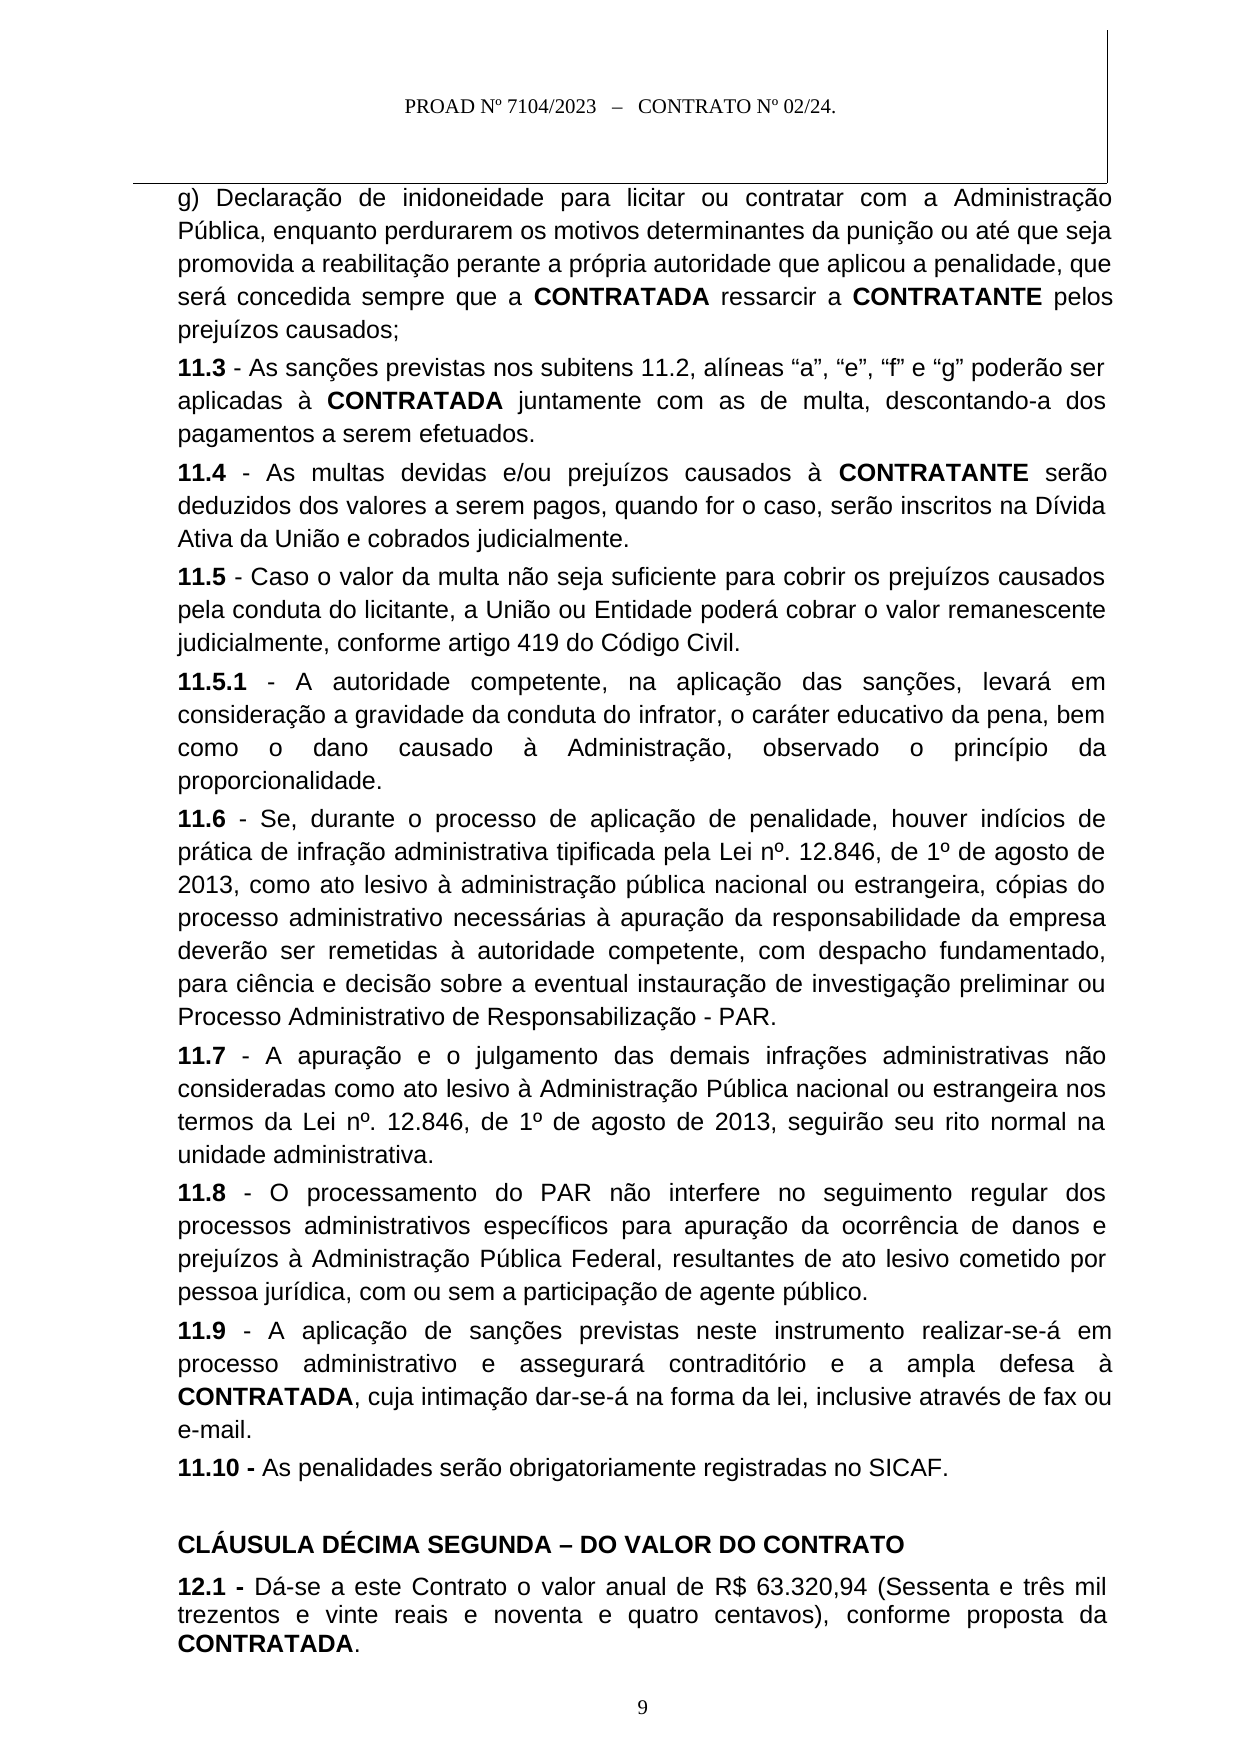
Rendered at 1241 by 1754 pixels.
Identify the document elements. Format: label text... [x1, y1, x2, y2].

text 12.1 - Dá-se a este Contrato o valor anual de R$ 63.320,94 (Sessenta e três mil trezentos e vinte reais e noventa e quatro centavos), conforme proposta da CONTRATADA. [177, 1572, 1107, 1658]
text 11.5 - Caso o valor da multa não seja suficiente para cobrir os prejuízos causados pela conduta do licitante, a União ou Entidade poderá cobrar o valor remanescente judicialmente, conforme artigo 419 do Código Civil. [177, 562, 1107, 657]
text 11.6 - Se, durante o processo de aplicação de penalidade, houver indícios de prática de infração administrativa tipificada pela Lei nº. 12.846, de 1º de agosto de 2013, como ato lesivo à administração pública nacional ou estrangeira, cópias do processo administrativo necessárias à apuração da responsabilidade da empresa deverão ser remetidas à autoridade competente, com despacho fundamentado, para ciência e decisão sobre a eventual instauração de investigação preliminar ou Processo Administrativo de Responsabilização - PAR. [177, 804, 1107, 1031]
text g) Declaração de inidoneidade para licitar ou contratar com a Administração Pública, enquanto perdurarem os motivos determinantes da punição ou até que seja promovida a reabilitação perante a própria autoridade que aplicou a penalidade, que será concedida sempre que a CONTRATADA ressarcir a CONTRATANTE pelos prejuízos causados; [177, 183, 1113, 344]
text 11.10 - As penalidades serão obrigatoriamente registradas no SICAF. [177, 1453, 1107, 1482]
text 11.8 - O processamento do PAR não interfere no seguimento regular dos processos administrativos específicos para apuração da ocorrência de danos e prejuízos à Administração Pública Federal, resultantes de ato lesivo cometido por pessoa jurídica, com ou sem a participação de agente público. [177, 1178, 1107, 1306]
text 11.4 - As multas devidas e/ou prejuízos causados à CONTRATANTE serão deduzidos dos valores a serem pagos, quando for o caso, serão inscritos na Dívida Ativa da União e cobrados judicialmente. [177, 458, 1107, 553]
text 11.9 - A aplicação de sanções previstas neste instrumento realizar-se-á em processo administrativo e assegurará contraditório e a ampla defesa à CONTRATADA, cuja intimação dar-se-á na forma da lei, inclusive através de fax ou e-mail. [177, 1316, 1113, 1444]
text 11.7 - A apuração e o julgamento das demais infrações administrativas não consideradas como ato lesivo à Administração Pública nacional ou estrangeira nos termos da Lei nº. 12.846, de 1º de agosto de 2013, seguirão seu rito normal na unidade administrativa. [177, 1041, 1107, 1169]
text 11.5.1 - A autoridade competente, na aplicação das sanções, levará em consideração a gravidade da conduta do infrator, o caráter educativo da pena, bem como o dano causado à Administração, observado o princípio da proporcionalidade. [177, 667, 1107, 794]
text 11.3 - As sanções previstas nos subitens 11.2, alíneas “a”, “e”, “f” e “g” poderão ser aplicadas à CONTRATADA juntamente com as de multa, descontando-a dos pagamentos a serem efetuados. [177, 353, 1107, 448]
text CLÁUSULA DÉCIMA SEGUNDA – DO VALOR DO CONTRATO [177, 1530, 1107, 1559]
